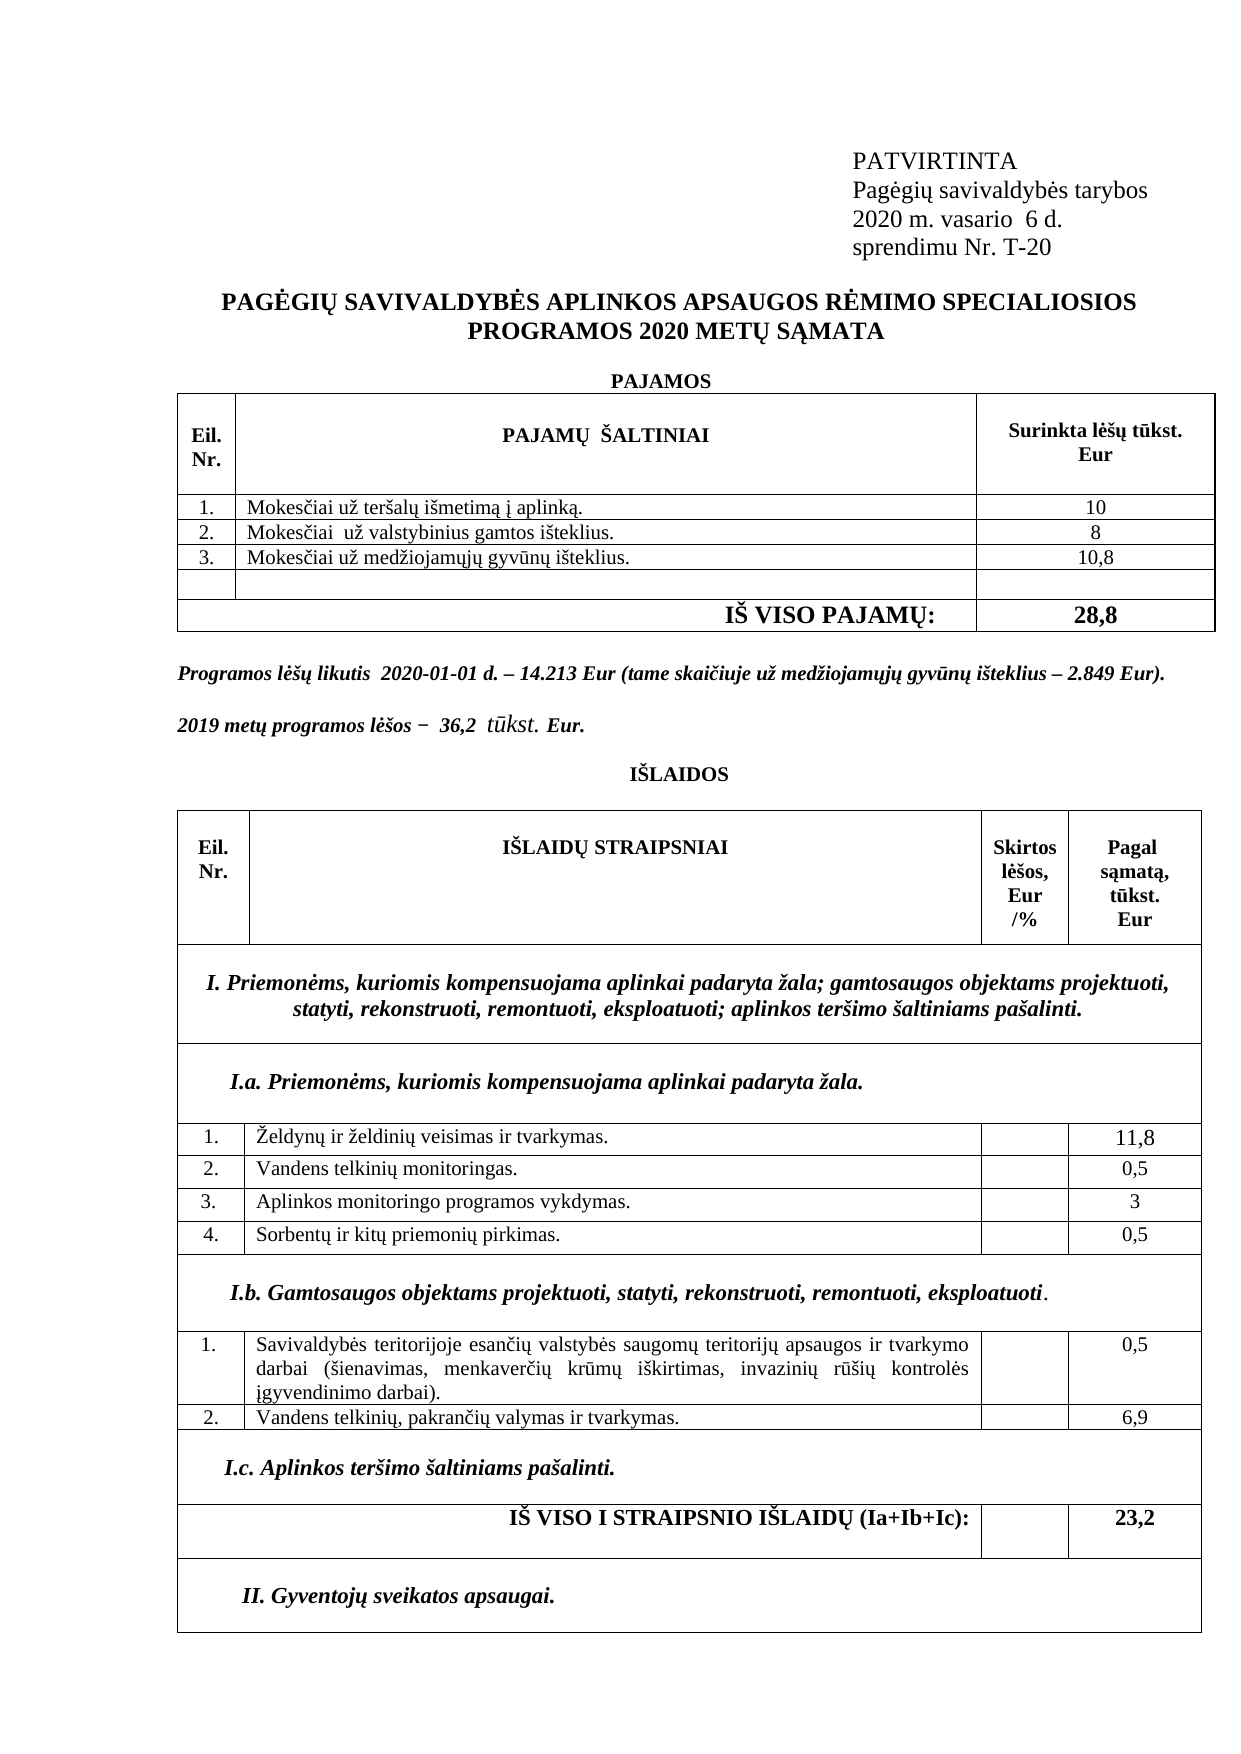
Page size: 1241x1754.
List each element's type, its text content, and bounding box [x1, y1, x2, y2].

table_cell 10,8 [977, 545, 1214, 569]
table_header Eil. Nr. [178, 394, 235, 494]
text PATVIRTINTA [852, 146, 1181, 175]
table_cell 4. [178, 1222, 244, 1254]
text 2020 m. vasario 6 d. [717, 204, 1181, 232]
text IŠLAIDOS [177, 762, 1181, 786]
table_cell [982, 1405, 1068, 1429]
table_cell 11,8 [1069, 1124, 1201, 1155]
table_header Eil. Nr. [178, 811, 249, 944]
table_cell I. Priemonėms, kuriomis kompensuojama aplinkai padaryta žala; gamtosaugos objektams projektuoti, statyti, rekonstruoti, remontuoti, eksploatuoti; aplinkos teršimo šaltiniams pašalinti. [178, 945, 1201, 1043]
table_cell [982, 1189, 1068, 1221]
table_cell [977, 570, 1214, 599]
table_cell [236, 570, 976, 599]
table_cell 2. [178, 1156, 244, 1188]
table_cell IŠ VISO I STRAIPSNIO IŠLAIDŲ (Ia+Ib+Ic): [178, 1505, 981, 1557]
table_cell I.a. Priemonėms, kuriomis kompensuojama aplinkai padaryta žala. [178, 1044, 1201, 1123]
table_cell 6,9 [1069, 1405, 1201, 1429]
table_cell Savivaldybės teritorijoje esančių valstybės saugomų teritorijų apsaugos ir tvarkymo darbai (šienavimas, menkaverčių krūmų iškirtimas, invazinių rūšių kontrolės įgyvendinimo darbai). [245, 1332, 981, 1404]
table_cell [982, 1332, 1068, 1404]
table_cell Vandens telkinių, pakrančių valymas ir tvarkymas. [245, 1405, 981, 1429]
table_cell Mokesčiai už teršalų išmetimą į aplinką. [236, 495, 976, 519]
table_header Pagal sąmatą, tūkst. Eur [1069, 811, 1201, 944]
table_cell 1. [178, 1124, 244, 1155]
table_cell Sorbentų ir kitų priemonių pirkimas. [245, 1222, 981, 1254]
table_cell I.b. Gamtosaugos objektams projektuoti, statyti, rekonstruoti, remontuoti, eksploatuoti. [178, 1255, 1201, 1331]
text 2019 metų programos lėšos − 36,2 tūkst. Eur. [177, 709, 1181, 738]
table_cell 0,5 [1069, 1156, 1201, 1188]
text Programos lėšų likutis 2020-01-01 d. – 14.213 Eur (tame skaičiuje už medžiojamųjų gyvūnų išteklius – 2.849 Eur). [177, 661, 1181, 685]
table_cell Aplinkos monitoringo programos vykdymas. [245, 1189, 981, 1221]
table_cell 3. [178, 1189, 244, 1221]
table_header PAJAMŲ ŠALTINIAI [236, 394, 976, 494]
table_cell Mokesčiai už valstybinius gamtos išteklius. [236, 520, 976, 544]
table_header Surinkta lėšų tūkst. Eur [977, 394, 1214, 494]
table_cell 2. [178, 1405, 244, 1429]
text sprendimu Nr. T-20 [717, 232, 1181, 261]
table_cell 23,2 [1069, 1505, 1201, 1557]
table_cell [178, 570, 235, 599]
table_cell 28,8 [977, 600, 1214, 631]
table_cell [982, 1156, 1068, 1188]
table_cell 0,5 [1069, 1332, 1201, 1404]
table_cell I.c. Aplinkos teršimo šaltiniams pašalinti. [178, 1430, 1201, 1503]
table_cell IŠ VISO PAJAMŲ: [178, 600, 976, 631]
table_cell Vandens telkinių monitoringas. [245, 1156, 981, 1188]
table_header IŠLAIDŲ STRAIPSNIAI [250, 811, 981, 944]
table_cell Mokesčiai už medžiojamųjų gyvūnų išteklius. [236, 545, 976, 569]
text PAGĖGIŲ SAVIVALDYBĖS APLINKOS APSAUGOS RĖMIMO SPECIALIOSIOS PROGRAMOS 2020 METŲ SĄMATA [177, 287, 1181, 345]
table_cell 8 [977, 520, 1214, 544]
text PAJAMOS [177, 369, 1181, 393]
table_cell 1. [178, 495, 235, 519]
table_cell [982, 1124, 1068, 1155]
table_cell II. Gyventojų sveikatos apsaugai. [178, 1559, 1201, 1632]
table_cell [982, 1505, 1068, 1557]
table_cell 3. [178, 545, 235, 569]
table_cell 0,5 [1069, 1222, 1201, 1254]
text Pagėgių savivaldybės tarybos [717, 175, 1181, 204]
table_header Skirtos lėšos, Eur /% [982, 811, 1068, 944]
table_cell 10 [977, 495, 1214, 519]
table_cell [982, 1222, 1068, 1254]
table_cell 2. [178, 520, 235, 544]
table_cell 3 [1069, 1189, 1201, 1221]
table_cell Želdynų ir želdinių veisimas ir tvarkymas. [245, 1124, 981, 1155]
table_cell 1. [178, 1332, 244, 1404]
